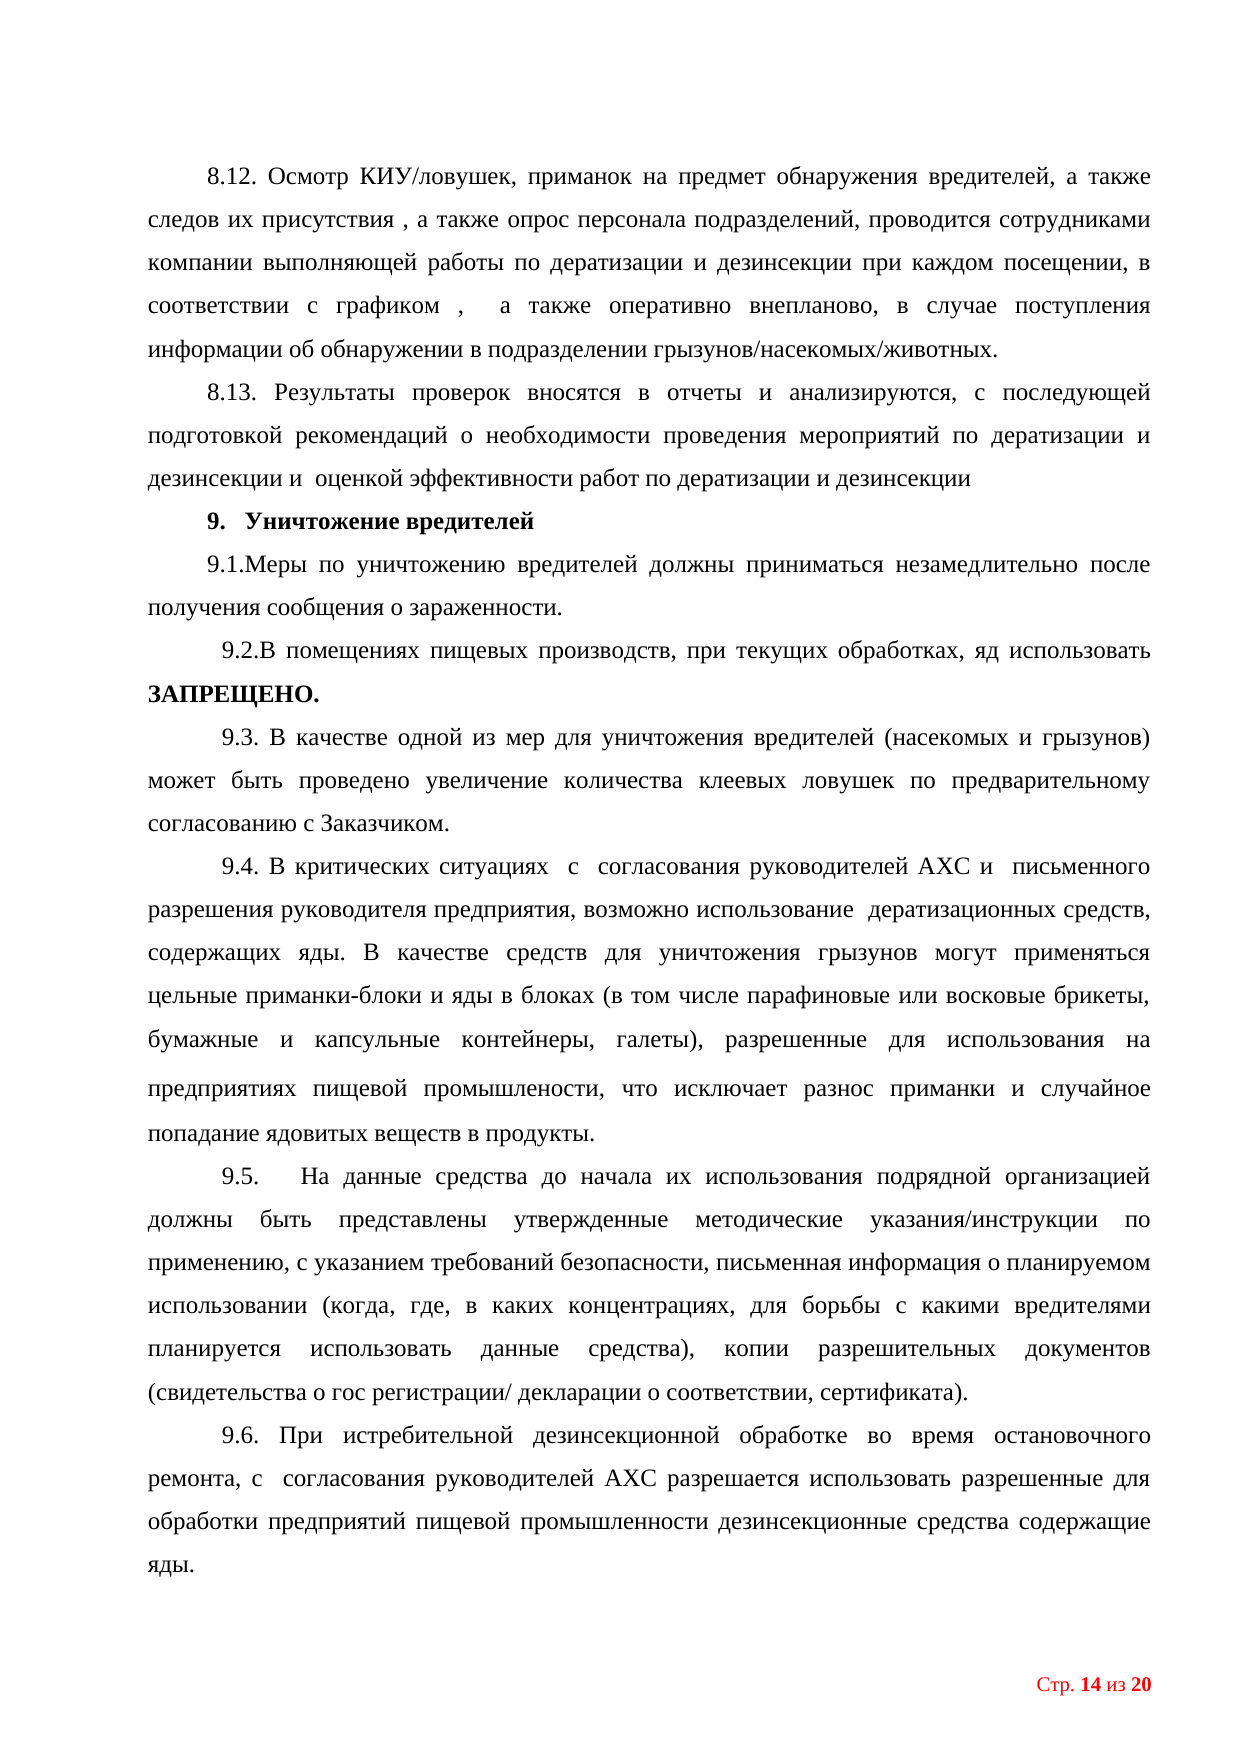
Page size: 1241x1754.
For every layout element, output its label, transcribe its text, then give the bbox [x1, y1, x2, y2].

text 9.3. В качестве одной из мер для уничтожения вредителей (насекомых и грызунов) может быть проведено увеличение количества клеевых ловушек по предварительному согласованию с Заказчиком. [148, 722, 1152, 837]
text 9.2.В помещениях пищевых производств, при текущих обработках, яд использовать ЗАПРЕЩЕНО. [148, 636, 1152, 707]
text 8.12. Осмотр КИУ/ловушек, приманок на предмет обнаружения вредителей, а также следов их присутствия , а также опрос персонала подразделений, проводится сотрудниками компании выполняющей работы по дератизации и дезинсекции при каждом посещении, в соответствии с графиком , а также оперативно внепланово, в случае поступления информации об обнаружении в подразделении грызунов/насекомых/животных. [148, 161, 1152, 362]
text 8.13. Результаты проверок вносятся в отчеты и анализируются, с последующей подготовкой рекомендаций о необходимости проведения мероприятий по дератизации и дезинсекции и оценкой эффективности работ по дератизации и дезинсекции [148, 377, 1152, 492]
text 9.4. В критических ситуациях с согласования руководителей АХС и письменного разрешения руководителя предприятия, возможно использование дератизационных средств, содержащих яды. В качестве средств для уничтожения грызунов могут применяться цельные приманки-блоки и яды в блоках (в том числе парафиновые или восковые брикеты, бумажные и капсульные контейнеры, галеты), разрешенные для использования на предприятиях пищевой промышлености, что исключает разнос приманки и случайное попадание ядовитых веществ в продукты. [148, 851, 1152, 1147]
text 9.5. На данные средства до начала их использования подрядной организацией должны быть представлены утвержденные методические указания/инструкции по применению, с указанием требований безопасности, письменная информация о планируемом использовании (когда, где, в каких концентрациях, для борьбы с какими вредителями планируется использовать данные средства), копии разрешительных документов (свидетельства о гос регистрации/ декларации о соответствии, сертификата). [148, 1161, 1152, 1405]
list Уничтожение вредителей [207, 506, 1152, 535]
text 9.1.Меры по уничтожению вредителей должны приниматься незамедлительно после получения сообщения о зараженности. [148, 549, 1152, 621]
text 9.6. При истребительной дезинсекционной обработке во время остановочного ремонта, с согласования руководителей АХС разрешается использовать разрешенные для обработки предприятий пищевой промышленности дезинсекционные средства содержащие яды. [148, 1420, 1152, 1578]
